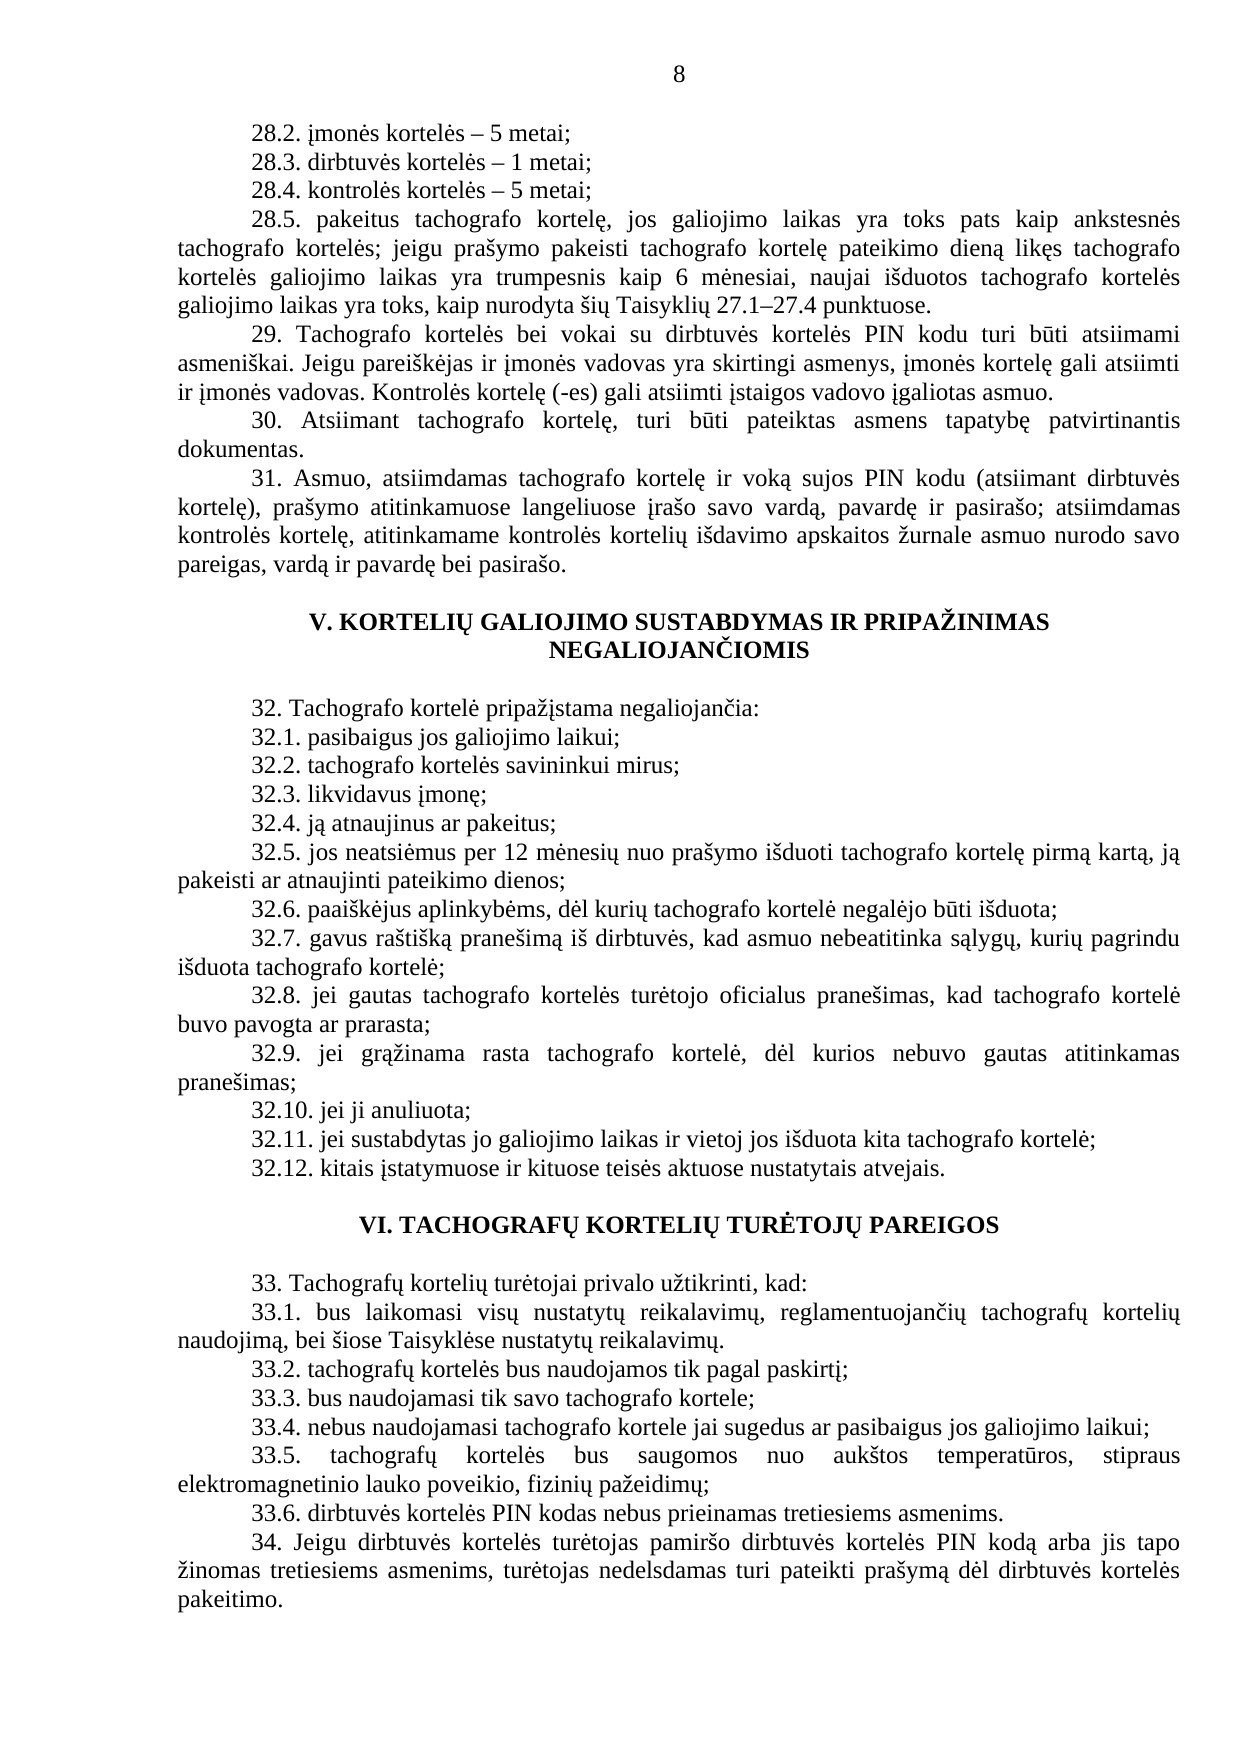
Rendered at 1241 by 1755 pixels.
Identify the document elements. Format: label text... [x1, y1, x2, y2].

text 34. Jeigu dirbtuvės kortelės turėtojas pamiršo dirbtuvės kortelės PIN kodą arba jis tapo žinomas tretiesiems asmenims, turėtojas nedelsdamas turi pateikti prašymą dėl dirbtuvės kortelės pakeitimo. [177, 1527, 1181, 1613]
text 33. Tachografų kortelių turėtojai privalo užtikrinti, kad: [177, 1268, 1181, 1297]
text 32.12. kitais įstatymuose ir kituose teisės aktuose nustatytais atvejais. [177, 1153, 1181, 1182]
text 28.3. dirbtuvės kortelės – 1 metai; [177, 147, 1181, 176]
text 33.2. tachografų kortelės bus naudojamos tik pagal paskirtį; [177, 1354, 1181, 1383]
text VI. TACHOGRAFŲ KORTELIŲ TURĖTOJŲ PAREIGOS [177, 1211, 1181, 1239]
text 29. Tachografo kortelės bei vokai su dirbtuvės kortelės PIN kodu turi būti atsiimami asmeniškai. Jeigu pareiškėjas ir įmonės vadovas yra skirtingi asmenys, įmonės kortelę gali atsiimti ir įmonės vadovas. Kontrolės kortelę (-es) gali atsiimti įstaigos vadovo įgaliotas asmuo. [177, 319, 1181, 406]
text 32.7. gavus raštišką pranešimą iš dirbtuvės, kad asmuo nebeatitinka sąlygų, kurių pagrindu išduota tachografo kortelė; [177, 923, 1181, 981]
text 32.8. jei gautas tachografo kortelės turėtojo oficialus pranešimas, kad tachografo kortelė buvo pavogta ar prarasta; [177, 981, 1181, 1038]
text 32.10. jei ji anuliuota; [177, 1096, 1181, 1124]
text 30. Atsiimant tachografo kortelę, turi būti pateiktas asmens tapatybę patvirtinantis dokumentas. [177, 406, 1181, 463]
text 28.5. pakeitus tachografo kortelę, jos galiojimo laikas yra toks pats kaip ankstesnės tachografo kortelės; jeigu prašymo pakeisti tachografo kortelę pateikimo dieną likęs tachografo kortelės galiojimo laikas yra trumpesnis kaip 6 mėnesiai, naujai išduotos tachografo kortelės galiojimo laikas yra toks, kaip nurodyta šių Taisyklių 27.1–27.4 punktuose. [177, 204, 1181, 319]
text 32.5. jos neatsiėmus per 12 mėnesių nuo prašymo išduoti tachografo kortelę pirmą kartą, ją pakeisti ar atnaujinti pateikimo dienos; [177, 837, 1181, 894]
text 33.6. dirbtuvės kortelės PIN kodas nebus prieinamas tretiesiems asmenims. [177, 1498, 1181, 1527]
text 32.9. jei grąžinama rasta tachografo kortelė, dėl kurios nebuvo gautas atitinkamas pranešimas; [177, 1038, 1181, 1096]
text V. KORTELIŲ GALIOJIMO SUSTABDYMAS IR PRIPAŽINIMAS NEGALIOJANČIOMIS [177, 607, 1181, 664]
text 28.4. kontrolės kortelės – 5 metai; [177, 176, 1181, 204]
text 32. Tachografo kortelė pripažįstama negaliojančia: [177, 693, 1181, 722]
text 32.4. ją atnaujinus ar pakeitus; [177, 808, 1181, 837]
text 33.4. nebus naudojamasi tachografo kortele jai sugedus ar pasibaigus jos galiojimo laikui; [177, 1412, 1181, 1441]
text 33.5. tachografų kortelės bus saugomos nuo aukštos temperatūros, stipraus elektromagnetinio lauko poveikio, fizinių pažeidimų; [177, 1441, 1181, 1498]
text 28.2. įmonės kortelės – 5 metai; [177, 118, 1181, 147]
text 32.1. pasibaigus jos galiojimo laikui; [177, 722, 1181, 751]
text 32.11. jei sustabdytas jo galiojimo laikas ir vietoj jos išduota kita tachografo kortelė; [177, 1124, 1181, 1153]
text 32.6. paaiškėjus aplinkybėms, dėl kurių tachografo kortelė negalėjo būti išduota; [177, 894, 1181, 923]
text 33.3. bus naudojamasi tik savo tachografo kortele; [177, 1383, 1181, 1412]
text 32.3. likvidavus įmonę; [177, 779, 1181, 808]
text 32.2. tachografo kortelės savininkui mirus; [177, 751, 1181, 779]
text 31. Asmuo, atsiimdamas tachografo kortelę ir voką sujos PIN kodu (atsiimant dirbtuvės kortelę), prašymo atitinkamuose langeliuose įrašo savo vardą, pavardę ir pasirašo; atsiimdamas kontrolės kortelę, atitinkamame kontrolės kortelių išdavimo apskaitos žurnale asmuo nurodo savo pareigas, vardą ir pavardę bei pasirašo. [177, 463, 1181, 578]
text 33.1. bus laikomasi visų nustatytų reikalavimų, reglamentuojančių tachografų kortelių naudojimą, bei šiose Taisyklėse nustatytų reikalavimų. [177, 1297, 1181, 1354]
